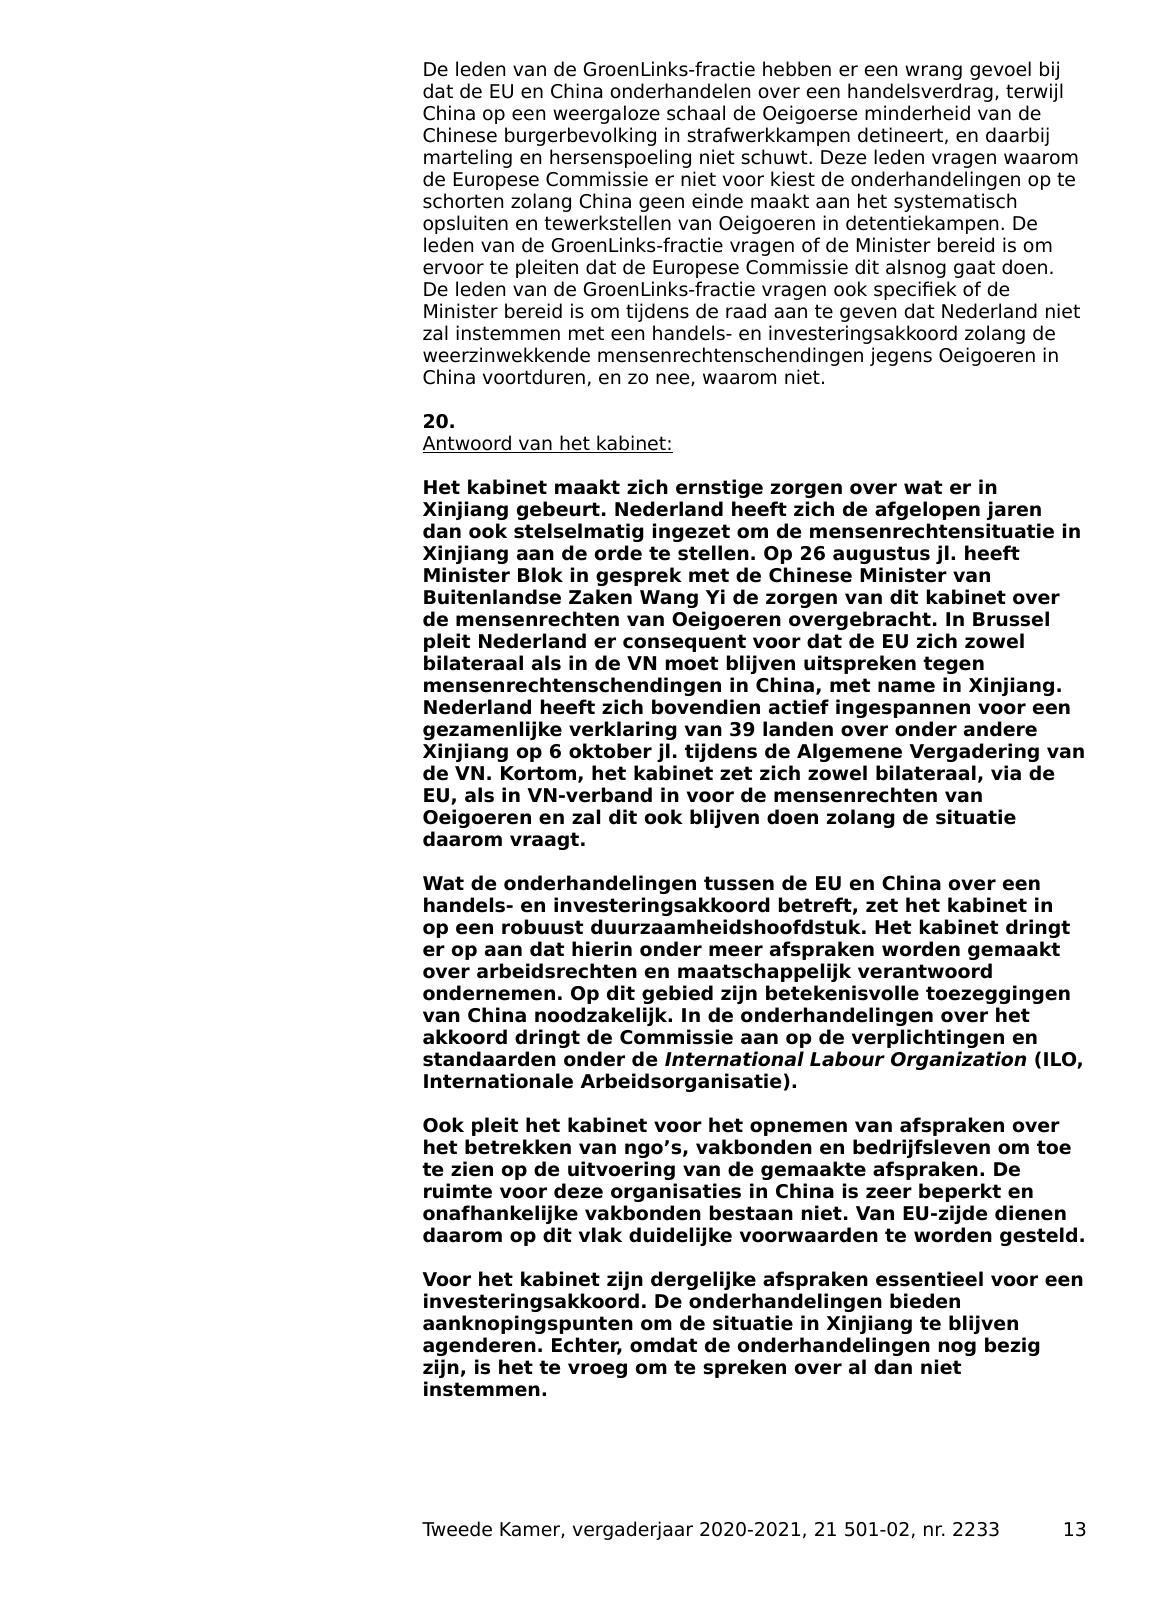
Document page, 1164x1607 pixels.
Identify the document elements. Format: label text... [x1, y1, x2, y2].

text Het kabinet maakt zich ernstige zorgen over wat er in Xinjiang gebeurt. Nederland heeft zich de afgelopen jaren dan ook stelselmatig ingezet om de mensenrechtensituatie in Xinjiang aan de orde te stellen. Op 26 augustus jl. heeft Minister Blok in gesprek met de Chinese Minister van Buitenlandse Zaken Wang Yi de zorgen van dit kabinet over de mensenrechten van Oeigoeren overgebracht. In Brussel pleit Nederland er consequent voor dat de EU zich zowel bilateraal als in de VN moet blijven uitspreken tegen mensenrechtenschendingen in China, met name in Xinjiang. Nederland heeft zich bovendien actief ingespannen voor een gezamenlijke verklaring van 39 landen over onder andere Xinjiang op 6 oktober jl. tijdens de Algemene Vergadering van de VN. Kortom, het kabinet zet zich zowel bilateraal, via de EU, als in VN-verband in voor de mensenrechten van Oeigoeren en zal dit ook blijven doen zolang de situatie daarom vraagt. [422, 477, 1087, 851]
text Wat de onderhandelingen tussen de EU en China over een handels- en investeringsakkoord betreft, zet het kabinet in op een robuust duurzaamheidshoofdstuk. Het kabinet dringt er op aan dat hierin onder meer afspraken worden gemaakt over arbeidsrechten en maatschappelijk verantwoord ondernemen. Op dit gebied zijn betekenisvolle toezeggingen van China noodzakelijk. In de onderhandelingen over het akkoord dringt de Commissie aan op de verplichtingen en standaarden onder de International Labour Organization (ILO, Internationale Arbeidsorganisatie). [422, 873, 1087, 1093]
text Ook pleit het kabinet voor het opnemen van afspraken over het betrekken van ngo’s, vakbonden en bedrijfsleven om toe te zien op de uitvoering van de gemaakte afspraken. De ruimte voor deze organisaties in China is zeer beperkt en onafhankelijke vakbonden bestaan niet. Van EU-zijde dienen daarom op dit vlak duidelijke voorwaarden te worden gesteld. [422, 1115, 1087, 1247]
text 20. [422, 411, 1087, 433]
text Voor het kabinet zijn dergelijke afspraken essentieel voor een investeringsakkoord. De onderhandelingen bieden aanknopingspunten om de situatie in Xinjiang te blijven agenderen. Echter, omdat de onderhandelingen nog bezig zijn, is het te vroeg om te spreken over al dan niet instemmen. [422, 1269, 1087, 1401]
text De leden van de GroenLinks-fractie hebben er een wrang gevoel bij dat de EU en China onderhandelen over een handelsverdrag, terwijl China op een weergaloze schaal de Oeigoerse minderheid van de Chinese burgerbevolking in strafwerkkampen detineert, en daarbij marteling en hersenspoeling niet schuwt. Deze leden vragen waarom de Europese Commissie er niet voor kiest de onderhandelingen op te schorten zolang China geen einde maakt aan het systematisch opsluiten en tewerkstellen van Oeigoeren in detentiekampen. De leden van de GroenLinks-fractie vragen of de Minister bereid is om ervoor te pleiten dat de Europese Commissie dit alsnog gaat doen. De leden van de GroenLinks-fractie vragen ook specifiek of de Minister bereid is om tijdens de raad aan te geven dat Nederland niet zal instemmen met een handels- en investeringsakkoord zolang de weerzinwekkende mensenrechtenschendingen jegens Oeigoeren in China voortduren, en zo nee, waarom niet. [422, 59, 1087, 389]
text Antwoord van het kabinet: [422, 433, 1087, 455]
